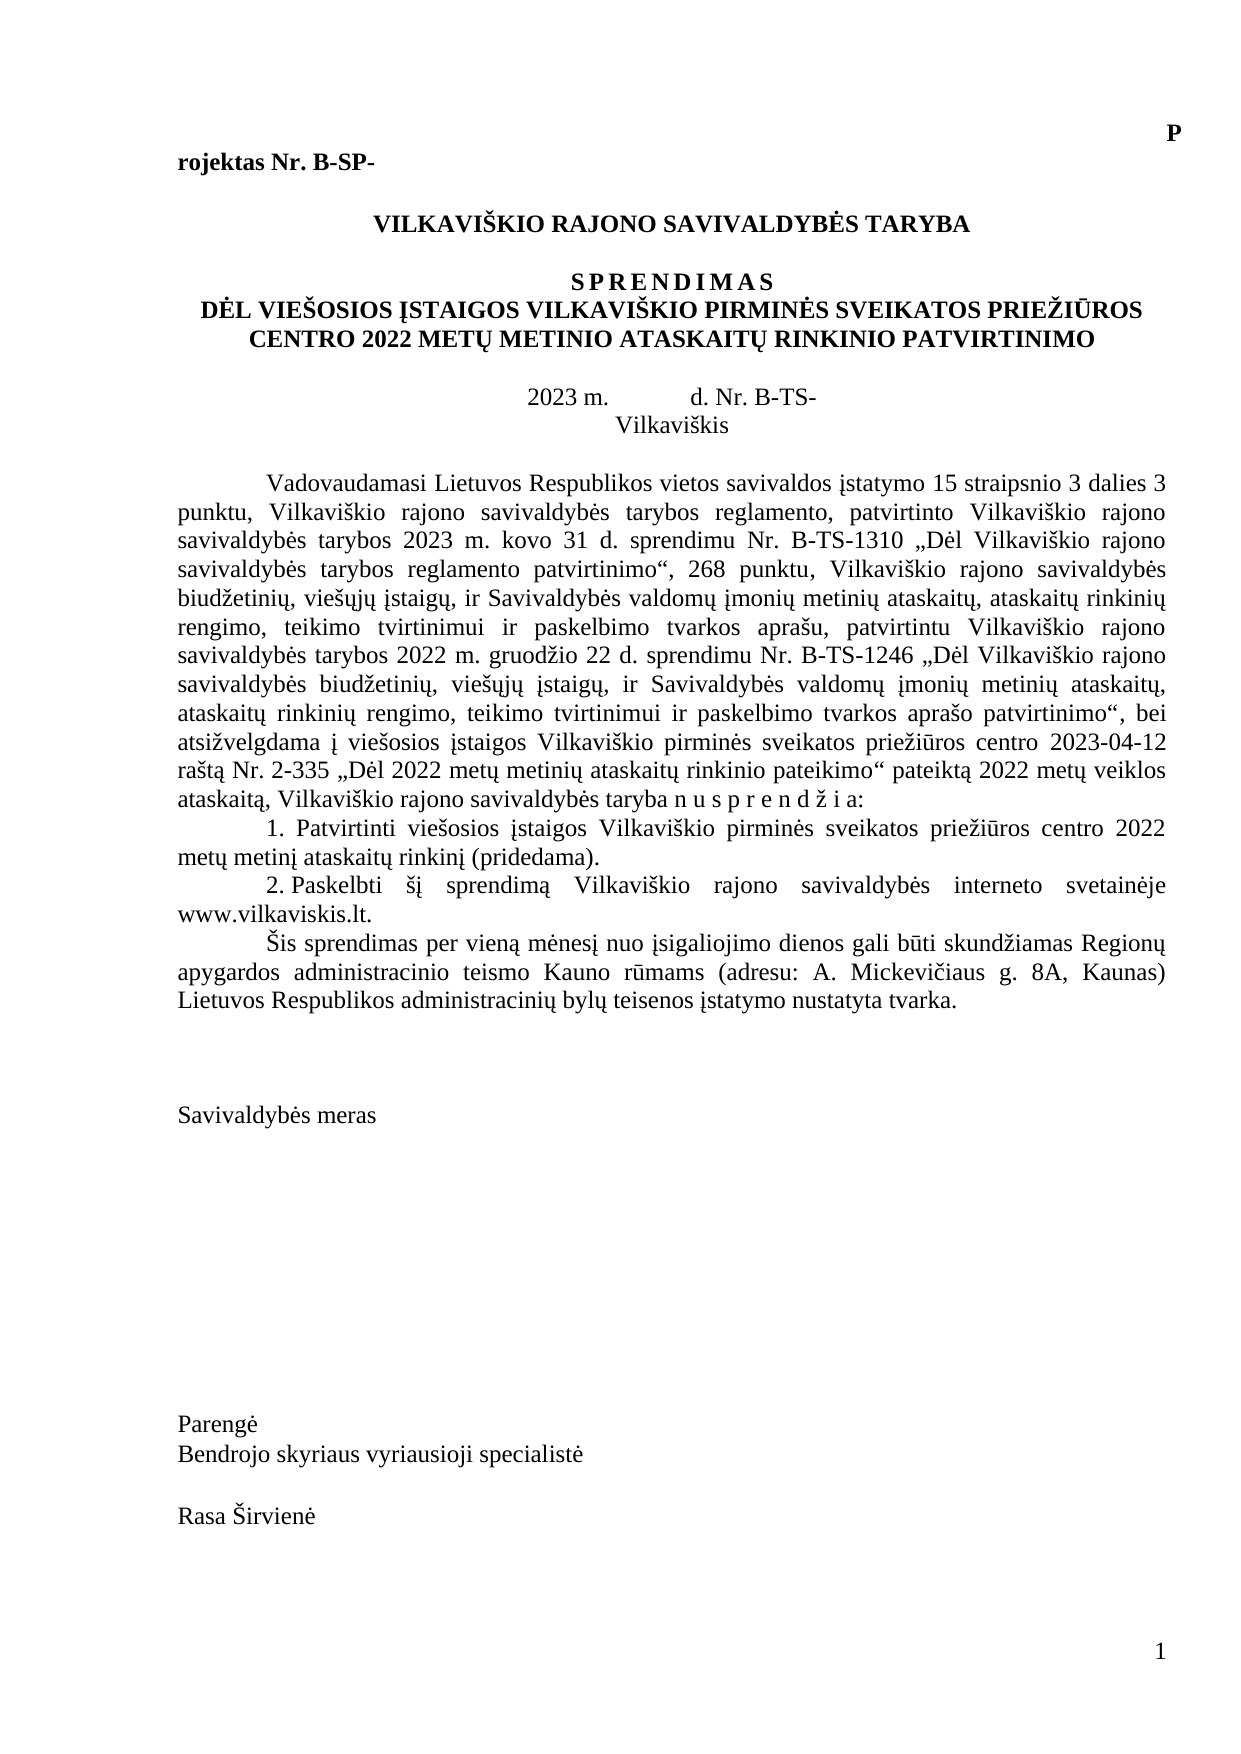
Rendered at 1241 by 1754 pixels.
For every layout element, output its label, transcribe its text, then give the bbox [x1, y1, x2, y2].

text Šis sprendimas per vieną mėnesį nuo įsigaliojimo dienos gali būti skundžiamas Regionų apygardos administracinio teismo Kauno rūmams (adresu: A. Mickevičiaus g. 8A, Kaunas) Lietuvos Respublikos administracinių bylų teisenos įstatymo nustatyta tvarka. [177, 928, 1167, 1014]
text Savivaldybės meras [177, 1100, 1167, 1158]
text Rasa Širvienė [177, 1501, 1167, 1529]
subtitle VILKAVIŠKIO RAJONO SAVIVALDYBĖS TARYBA [177, 209, 1167, 238]
subtitle SpREndimas [177, 267, 1167, 295]
text Vadovaudamasi Lietuvos Respublikos vietos savivaldos įstatymo 15 straipsnio 3 dalies 3 punktu, Vilkaviškio rajono savivaldybės tarybos reglamento, patvirtinto Vilkaviškio rajono savivaldybės tarybos 2023 m. kovo 31 d. sprendimu Nr. B-TS-1310 „Dėl Vilkaviškio rajono savivaldybės tarybos reglamento patvirtinimo“, 268 punktu, Vilkaviškio rajono savivaldybės biudžetinių, viešųjų įstaigų, ir Savivaldybės valdomų įmonių metinių ataskaitų, ataskaitų rinkinių rengimo, teikimo tvirtinimui ir paskelbimo tvarkos aprašu, patvirtintu Vilkaviškio rajono savivaldybės tarybos 2022 m. gruodžio 22 d. sprendimu Nr. B-TS-1246 „Dėl Vilkaviškio rajono savivaldybės biudžetinių, viešųjų įstaigų, ir Savivaldybės valdomų įmonių metinių ataskaitų, ataskaitų rinkinių rengimo, teikimo tvirtinimui ir paskelbimo tvarkos aprašo patvirtinimo“, bei atsižvelgdama į viešosios įstaigos Vilkaviškio pirminės sveikatos priežiūros centro 2023-04-12 raštą Nr. 2-335 „Dėl 2022 metų metinių ataskaitų rinkinio pateikimo“ pateiktą 2022 metų veiklos ataskaitą, Vilkaviškio rajono savivaldybės taryba n u s p r e n d ž i a: [177, 468, 1167, 813]
text 2023 m. d. Nr. B-TS- [177, 382, 1167, 410]
text 2. Paskelbti šį sprendimą Vilkaviškio rajono savivaldybės interneto svetainėje www.vilkaviskis.lt. [177, 870, 1167, 928]
text Bendrojo skyriaus vyriausioji specialistė [177, 1439, 1167, 1468]
text Projektas Nr. B-SP- [177, 118, 1167, 176]
text Vilkaviškis [177, 410, 1167, 439]
text Parengė [177, 1409, 1167, 1437]
text 1. Patvirtinti viešosios įstaigos Vilkaviškio pirminės sveikatos priežiūros centro 2022 metų metinį ataskaitų rinkinį (pridedama). [177, 813, 1167, 870]
text DĖL VIEŠOSIOS ĮSTAIGOS VILKAVIŠKIO PIRMINĖS SVEIKATOS PRIEŽIŪROS CENTRO 2022 mETŲ METINIO ATASKAITŲ RINKINIO PATVIRTINIMO [177, 295, 1167, 353]
